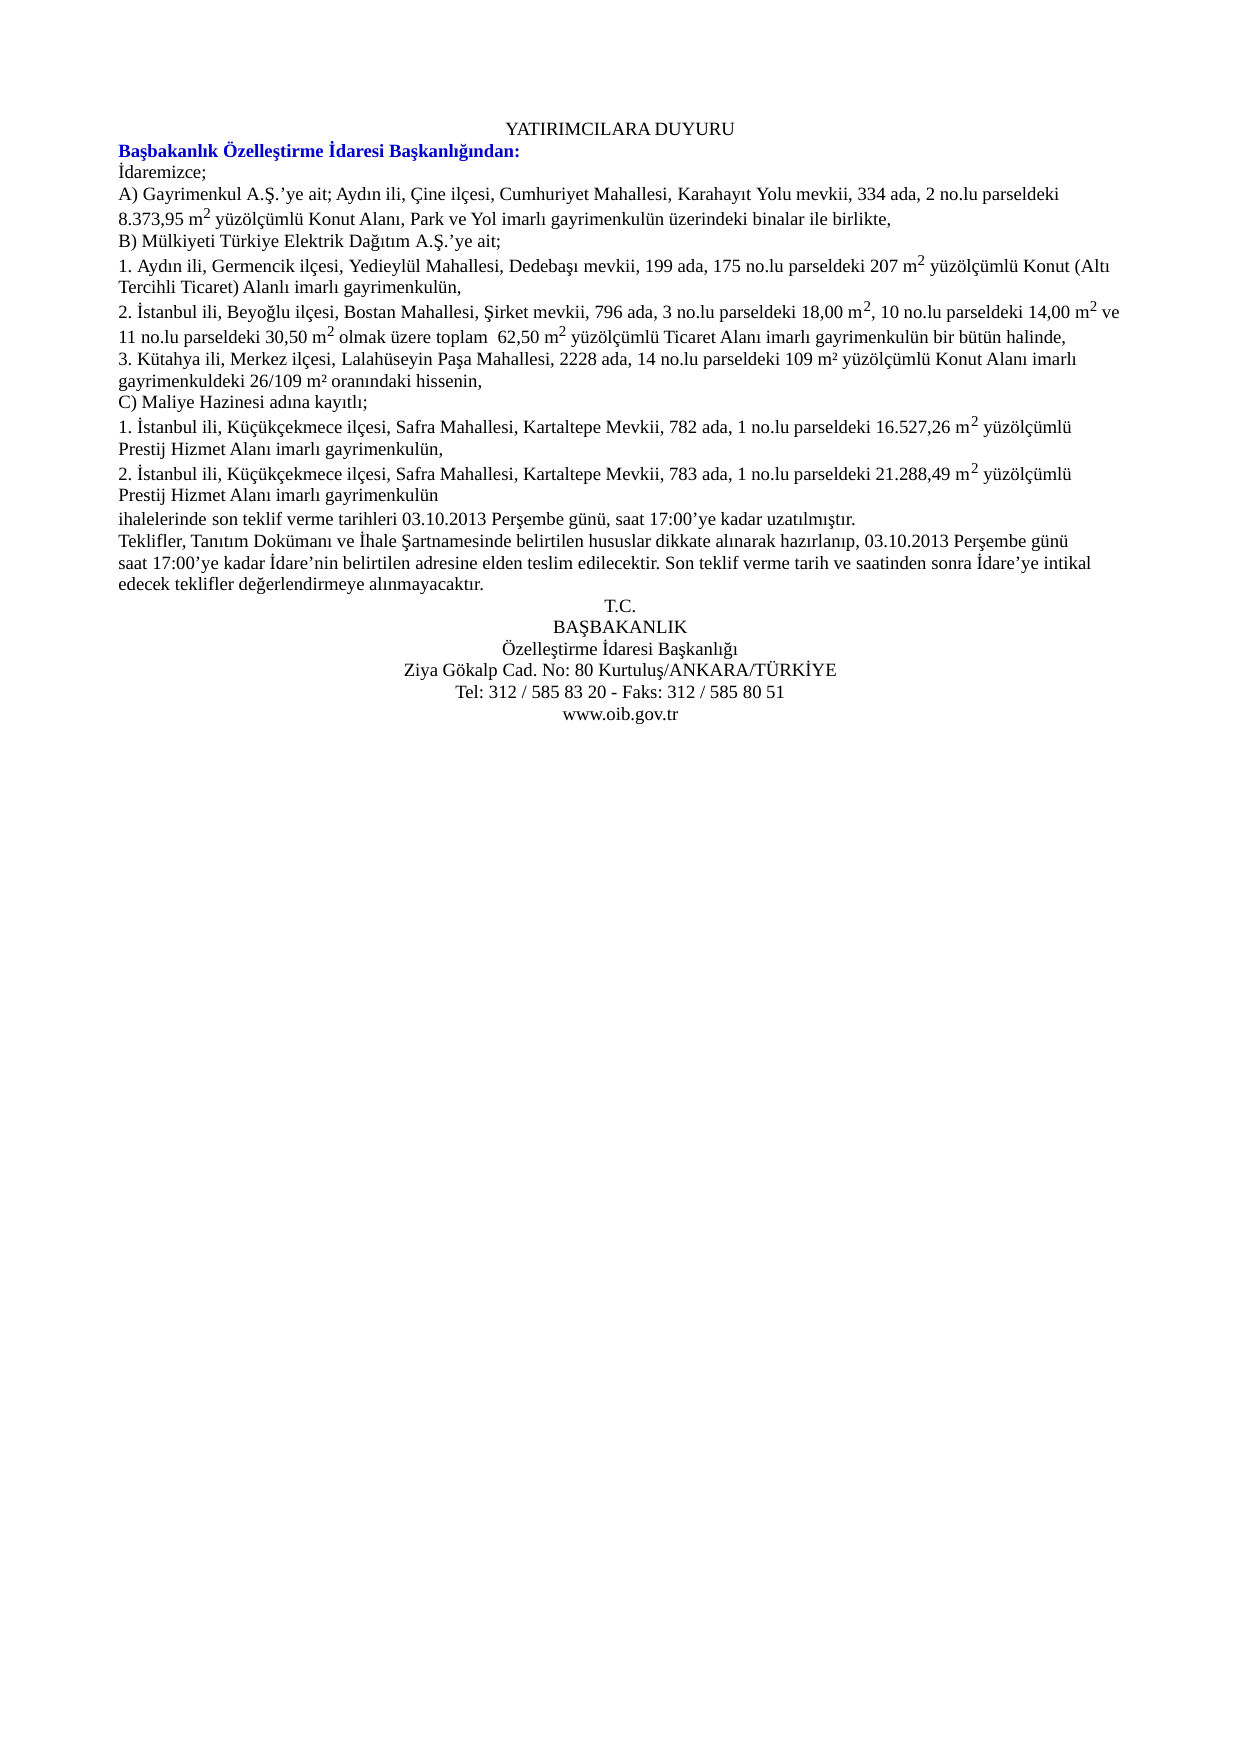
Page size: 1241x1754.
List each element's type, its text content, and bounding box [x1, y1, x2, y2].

text www.oib.gov.tr [118, 702, 1122, 724]
text Başbakanlık Özelleştirme İdaresi Başkanlığından: [118, 140, 1122, 161]
text 1. Aydın ili, Germencik ilçesi, Yedieylül Mahallesi, Dedebaşı mevkii, 199 ada, 175 no.lu parseldeki 207 m2 yüzölçümlü Konut (Altı Tercihli Ticaret) Alanlı imarlı gayrimenkulün, [118, 251, 1122, 298]
text Özelleştirme İdaresi Başkanlığı [118, 638, 1122, 659]
text 2. İstanbul ili, Beyoğlu ilçesi, Bostan Mahallesi, Şirket mevkii, 796 ada, 3 no.lu parseldeki 18,00 m2, 10 no.lu parseldeki 14,00 m2 ve 11 no.lu parseldeki 30,50 m2 olmak üzere toplam 62,50 m2 yüzölçümlü Ticaret Alanı imarlı gayrimenkulün bir bütün halinde, [118, 298, 1122, 348]
text 1. İstanbul ili, Küçükçekmece ilçesi, Safra Mahallesi, Kartaltepe Mevkii, 782 ada, 1 no.lu parseldeki 16.527,26 m2 yüzölçümlü Prestij Hizmet Alanı imarlı gayrimenkulün, [118, 413, 1122, 459]
text C) Maliye Hazinesi adına kayıtlı; [118, 391, 1122, 413]
text Ziya Gökalp Cad. No: 80 Kurtuluş/ANKARA/TÜRKİYE [118, 659, 1122, 681]
text BAŞBAKANLIK [118, 616, 1122, 638]
text T.C. [118, 595, 1122, 616]
text B) Mülkiyeti Türkiye Elektrik Dağıtım A.Ş.’ye ait; [118, 229, 1122, 251]
text 3. Kütahya ili, Merkez ilçesi, Lalahüseyin Paşa Mahallesi, 2228 ada, 14 no.lu parseldeki 109 m² yüzölçümlü Konut Alanı imarlı gayrimenkuldeki 26/109 m² oranındaki hissenin, [118, 348, 1122, 391]
text YATIRIMCILARA DUYURU [118, 118, 1122, 140]
text 2. İstanbul ili, Küçükçekmece ilçesi, Safra Mahallesi, Kartaltepe Mevkii, 783 ada, 1 no.lu parseldeki 21.288,49 m2 yüzölçümlü Prestij Hizmet Alanı imarlı gayrimenkulün [118, 459, 1122, 506]
text Tel: 312 / 585 83 20 - Faks: 312 / 585 80 51 [118, 681, 1122, 702]
text İdaremizce; [118, 161, 1122, 183]
text A) Gayrimenkul A.Ş.’ye ait; Aydın ili, Çine ilçesi, Cumhuriyet Mahallesi, Karahayıt Yolu mevkii, 334 ada, 2 no.lu parseldeki 8.373,95 m2 yüzölçümlü Konut Alanı, Park ve Yol imarlı gayrimenkulün üzerindeki binalar ile birlikte, [118, 183, 1122, 229]
text ihalelerinde son teklif verme tarihleri 03.10.2013 Perşembe günü, saat 17:00’ye kadar uzatılmıştır. [118, 506, 1122, 530]
text Teklifler, Tanıtım Dokümanı ve İhale Şartnamesinde belirtilen hususlar dikkate alınarak hazırlanıp, 03.10.2013 Perşembe günü saat 17:00’ye kadar İdare’nin belirtilen adresine elden teslim edilecektir. Son teklif verme tarih ve saatinden sonra İdare’ye intikal edecek teklifler değerlendirmeye alınmayacaktır. [118, 530, 1122, 595]
